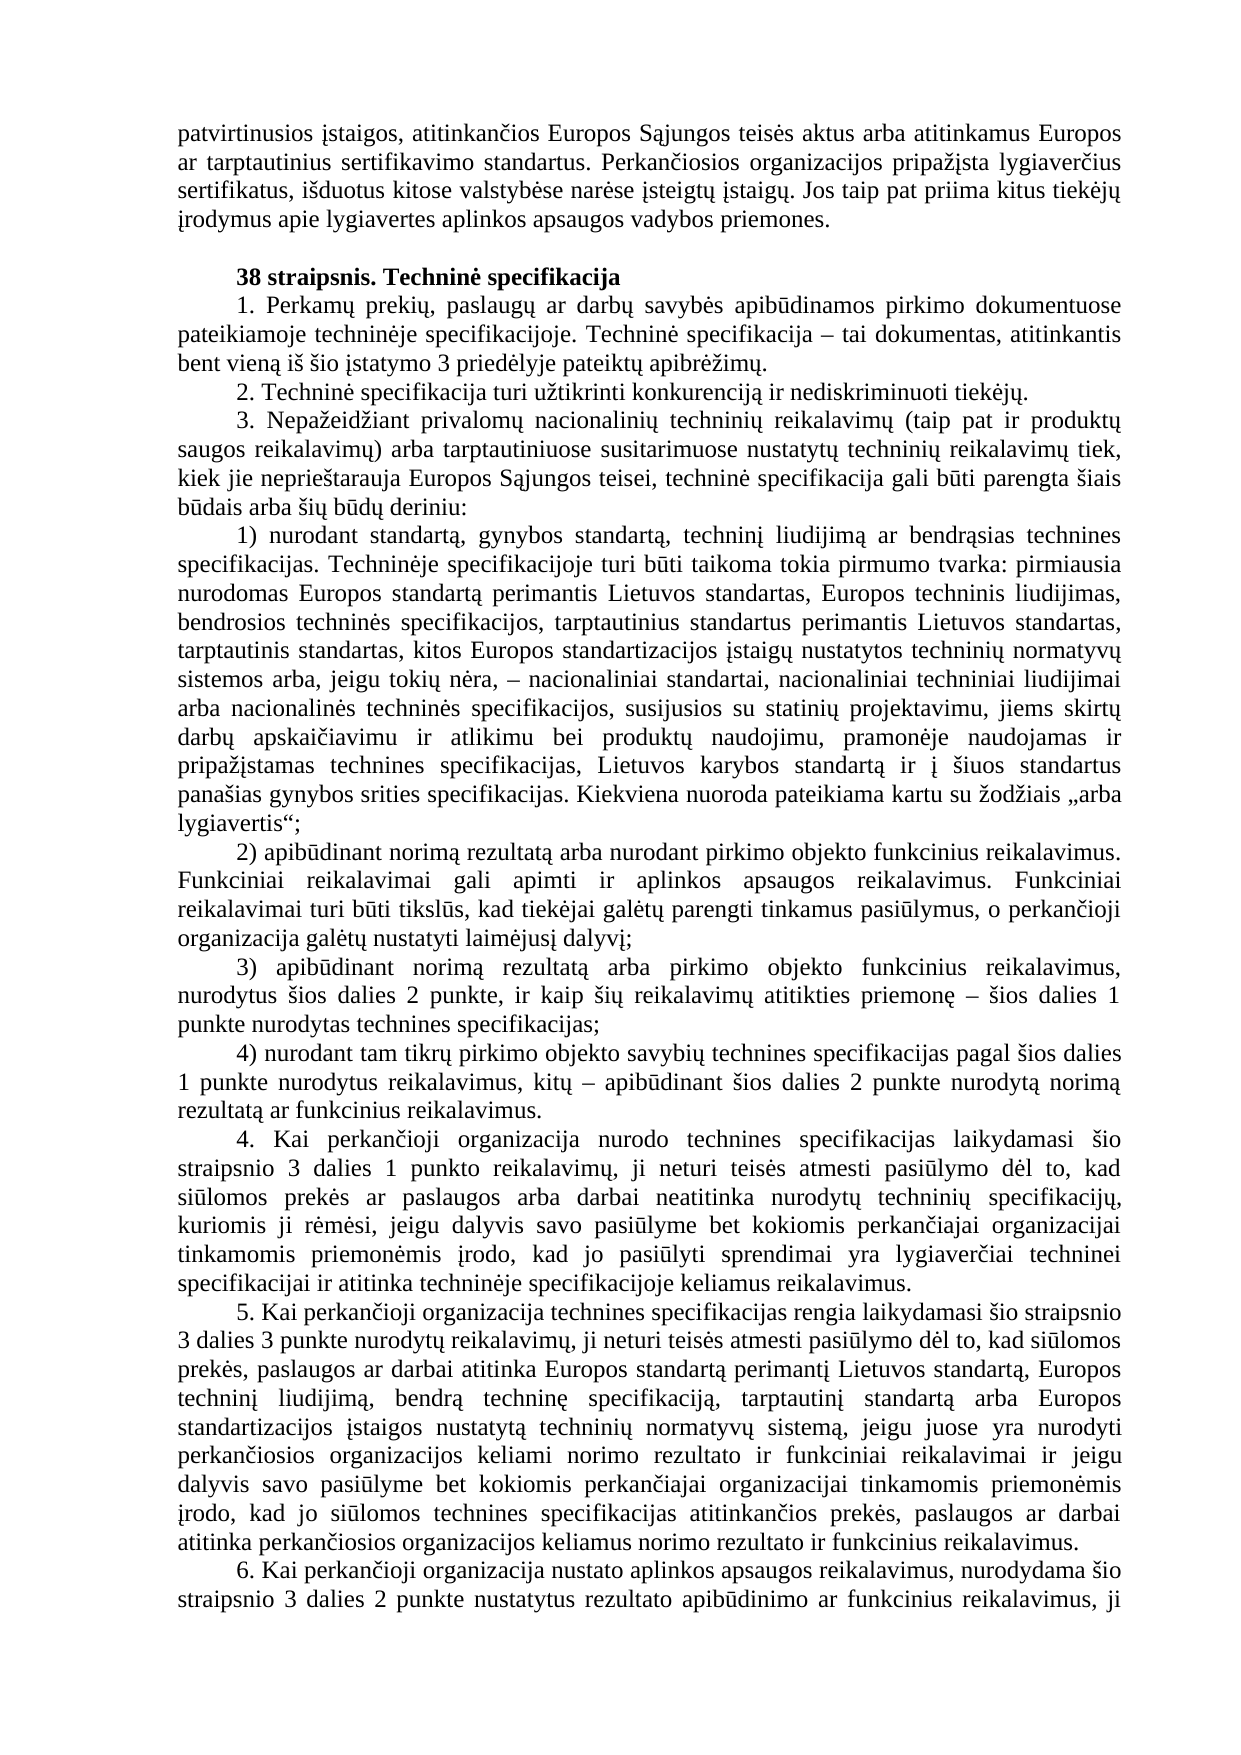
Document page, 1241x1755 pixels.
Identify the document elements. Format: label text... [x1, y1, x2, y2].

text 1. Perkamų prekių, paslaugų ar darbų savybės apibūdinamos pirkimo dokumentuose pateikiamoje techninėje specifikacijoje. Techninė specifikacija – tai dokumentas, atitinkantis bent vieną iš šio įstatymo 3 priedėlyje pateiktų apibrėžimų. [177, 291, 1122, 377]
text 2. Techninė specifikacija turi užtikrinti konkurenciją ir nediskriminuoti tiekėjų. [177, 377, 1122, 406]
text 4. Kai perkančioji organizacija nurodo technines specifikacijas laikydamasi šio straipsnio 3 dalies 1 punkto reikalavimų, ji neturi teisės atmesti pasiūlymo dėl to, kad siūlomos prekės ar paslaugos arba darbai neatitinka nurodytų techninių specifikacijų, kuriomis ji rėmėsi, jeigu dalyvis savo pasiūlyme bet kokiomis perkančiajai organizacijai tinkamomis priemonėmis įrodo, kad jo pasiūlyti sprendimai yra lygiaverčiai techninei specifikacijai ir atitinka techninėje specifikacijoje keliamus reikalavimus. [177, 1124, 1122, 1297]
text 1) nurodant standartą, gynybos standartą, techninį liudijimą ar bendrąsias technines specifikacijas. Techninėje specifikacijoje turi būti taikoma tokia pirmumo tvarka: pirmiausia nurodomas Europos standartą perimantis Lietuvos standartas, Europos techninis liudijimas, bendrosios techninės specifikacijos, tarptautinius standartus perimantis Lietuvos standartas, tarptautinis standartas, kitos Europos standartizacijos įstaigų nustatytos techninių normatyvų sistemos arba, jeigu tokių nėra, – nacionaliniai standartai, nacionaliniai techniniai liudijimai arba nacionalinės techninės specifikacijos, susijusios su statinių projektavimu, jiems skirtų darbų apskaičiavimu ir atlikimu bei produktų naudojimu, pramonėje naudojamas ir pripažįstamas technines specifikacijas, Lietuvos karybos standartą ir į šiuos standartus panašias gynybos srities specifikacijas. Kiekviena nuoroda pateikiama kartu su žodžiais „arba lygiavertis“; [177, 521, 1122, 837]
text 38 straipsnis. Techninė specifikacija [177, 262, 1122, 291]
text 2) apibūdinant norimą rezultatą arba nurodant pirkimo objekto funkcinius reikalavimus. Funkciniai reikalavimai gali apimti ir aplinkos apsaugos reikalavimus. Funkciniai reikalavimai turi būti tikslūs, kad tiekėjai galėtų parengti tinkamus pasiūlymus, o perkančioji organizacija galėtų nustatyti laimėjusį dalyvį; [177, 837, 1122, 952]
text patvirtinusios įstaigos, atitinkančios Europos Sąjungos teisės aktus arba atitinkamus Europos ar tarptautinius sertifikavimo standartus. Perkančiosios organizacijos pripažįsta lygiaverčius sertifikatus, išduotus kitose valstybėse narėse įsteigtų įstaigų. Jos taip pat priima kitus tiekėjų įrodymus apie lygiavertes aplinkos apsaugos vadybos priemones. [177, 118, 1122, 233]
text 6. Kai perkančioji organizacija nustato aplinkos apsaugos reikalavimus, nurodydama šio straipsnio 3 dalies 2 punkte nustatytus rezultato apibūdinimo ar funkcinius reikalavimus, ji [177, 1556, 1122, 1613]
text 5. Kai perkančioji organizacija technines specifikacijas rengia laikydamasi šio straipsnio 3 dalies 3 punkte nurodytų reikalavimų, ji neturi teisės atmesti pasiūlymo dėl to, kad siūlomos prekės, paslaugos ar darbai atitinka Europos standartą perimantį Lietuvos standartą, Europos techninį liudijimą, bendrą techninę specifikaciją, tarptautinį standartą arba Europos standartizacijos įstaigos nustatytą techninių normatyvų sistemą, jeigu juose yra nurodyti perkančiosios organizacijos keliami norimo rezultato ir funkciniai reikalavimai ir jeigu dalyvis savo pasiūlyme bet kokiomis perkančiajai organizacijai tinkamomis priemonėmis įrodo, kad jo siūlomos technines specifikacijas atitinkančios prekės, paslaugos ar darbai atitinka perkančiosios organizacijos keliamus norimo rezultato ir funkcinius reikalavimus. [177, 1297, 1122, 1556]
text 3. Nepažeidžiant privalomų nacionalinių techninių reikalavimų (taip pat ir produktų saugos reikalavimų) arba tarptautiniuose susitarimuose nustatytų techninių reikalavimų tiek, kiek jie neprieštarauja Europos Sąjungos teisei, techninė specifikacija gali būti parengta šiais būdais arba šių būdų deriniu: [177, 406, 1122, 521]
text 4) nurodant tam tikrų pirkimo objekto savybių technines specifikacijas pagal šios dalies 1 punkte nurodytus reikalavimus, kitų – apibūdinant šios dalies 2 punkte nurodytą norimą rezultatą ar funkcinius reikalavimus. [177, 1038, 1122, 1124]
text 3) apibūdinant norimą rezultatą arba pirkimo objekto funkcinius reikalavimus, nurodytus šios dalies 2 punkte, ir kaip šių reikalavimų atitikties priemonę – šios dalies 1 punkte nurodytas technines specifikacijas; [177, 952, 1122, 1038]
